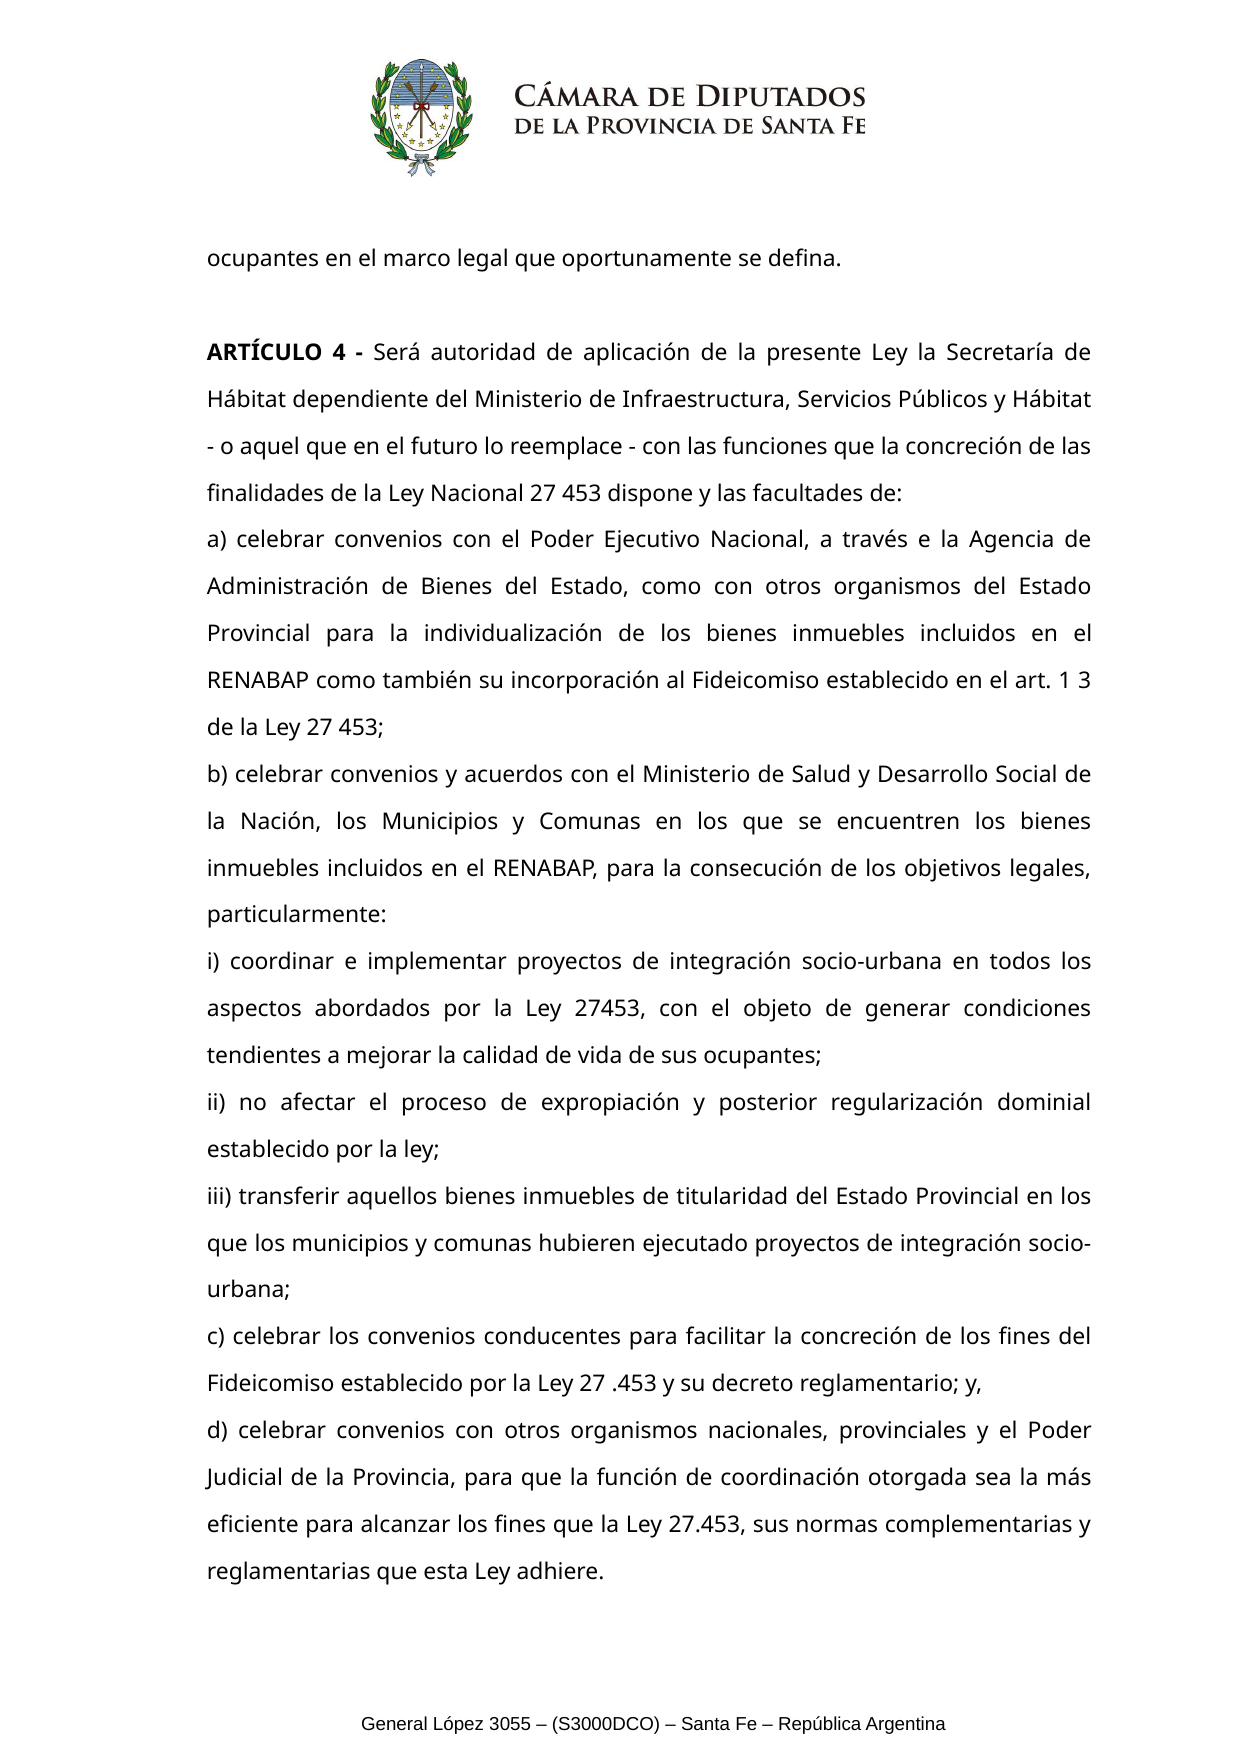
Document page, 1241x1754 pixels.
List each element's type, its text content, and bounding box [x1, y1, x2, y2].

picture [370, 59, 866, 181]
text d) celebrar convenios con otros organismos nacionales, provinciales y el Poder Judicial de la Provincia, para que la función de coordinación otorgada sea la más eficiente para alcanzar los fines que la Ley 27.453, sus normas complementarias y reglamentarias que esta Ley adhiere. [207, 1414, 1093, 1586]
text iii) transferir aquellos bienes inmuebles de titularidad del Estado Provincial en los que los municipios y comunas hubieren ejecutado proyectos de integración socio-urbana; [207, 1180, 1093, 1305]
text a) celebrar convenios con el Poder Ejecutivo Nacional, a través e la Agencia de Administración de Bienes del Estado, como con otros organismos del Estado Provincial para la individualización de los bienes inmuebles incluidos en el RENABAP como también su incorporación al Fideicomiso establecido en el art. 1 3 de la Ley 27 453; [207, 523, 1093, 742]
text b) celebrar convenios y acuerdos con el Ministerio de Salud y Desarrollo Social de la Nación, los Municipios y Comunas en los que se encuentren los bienes inmuebles incluidos en el RENABAP, para la consecución de los objetivos legales, particularmente: [207, 758, 1093, 930]
text c) celebrar los convenios conducentes para facilitar la concreción de los fines del Fideicomiso establecido por la Ley 27 .453 y su decreto reglamentario; y, [207, 1320, 1093, 1398]
text ocupantes en el marco legal que oportunamente se defina. [207, 242, 1093, 273]
text ii) no afectar el proceso de expropiación y posterior regularización dominial establecido por la ley; [207, 1086, 1093, 1164]
text ARTÍCULO 4 - Será autoridad de aplicación de la presente Ley la Secretaría de Hábitat dependiente del Ministerio de Infraestructura, Servicios Públicos y Hábitat - o aquel que en el futuro lo reemplace - con las funciones que la concreción de las finalidades de la Ley Nacional 27 453 dispone y las facultades de: [207, 336, 1093, 508]
text i) coordinar e implementar proyectos de integración socio-urbana en todos los aspectos abordados por la Ley 27453, con el objeto de generar condiciones tendientes a mejorar la calidad de vida de sus ocupantes; [207, 945, 1093, 1070]
